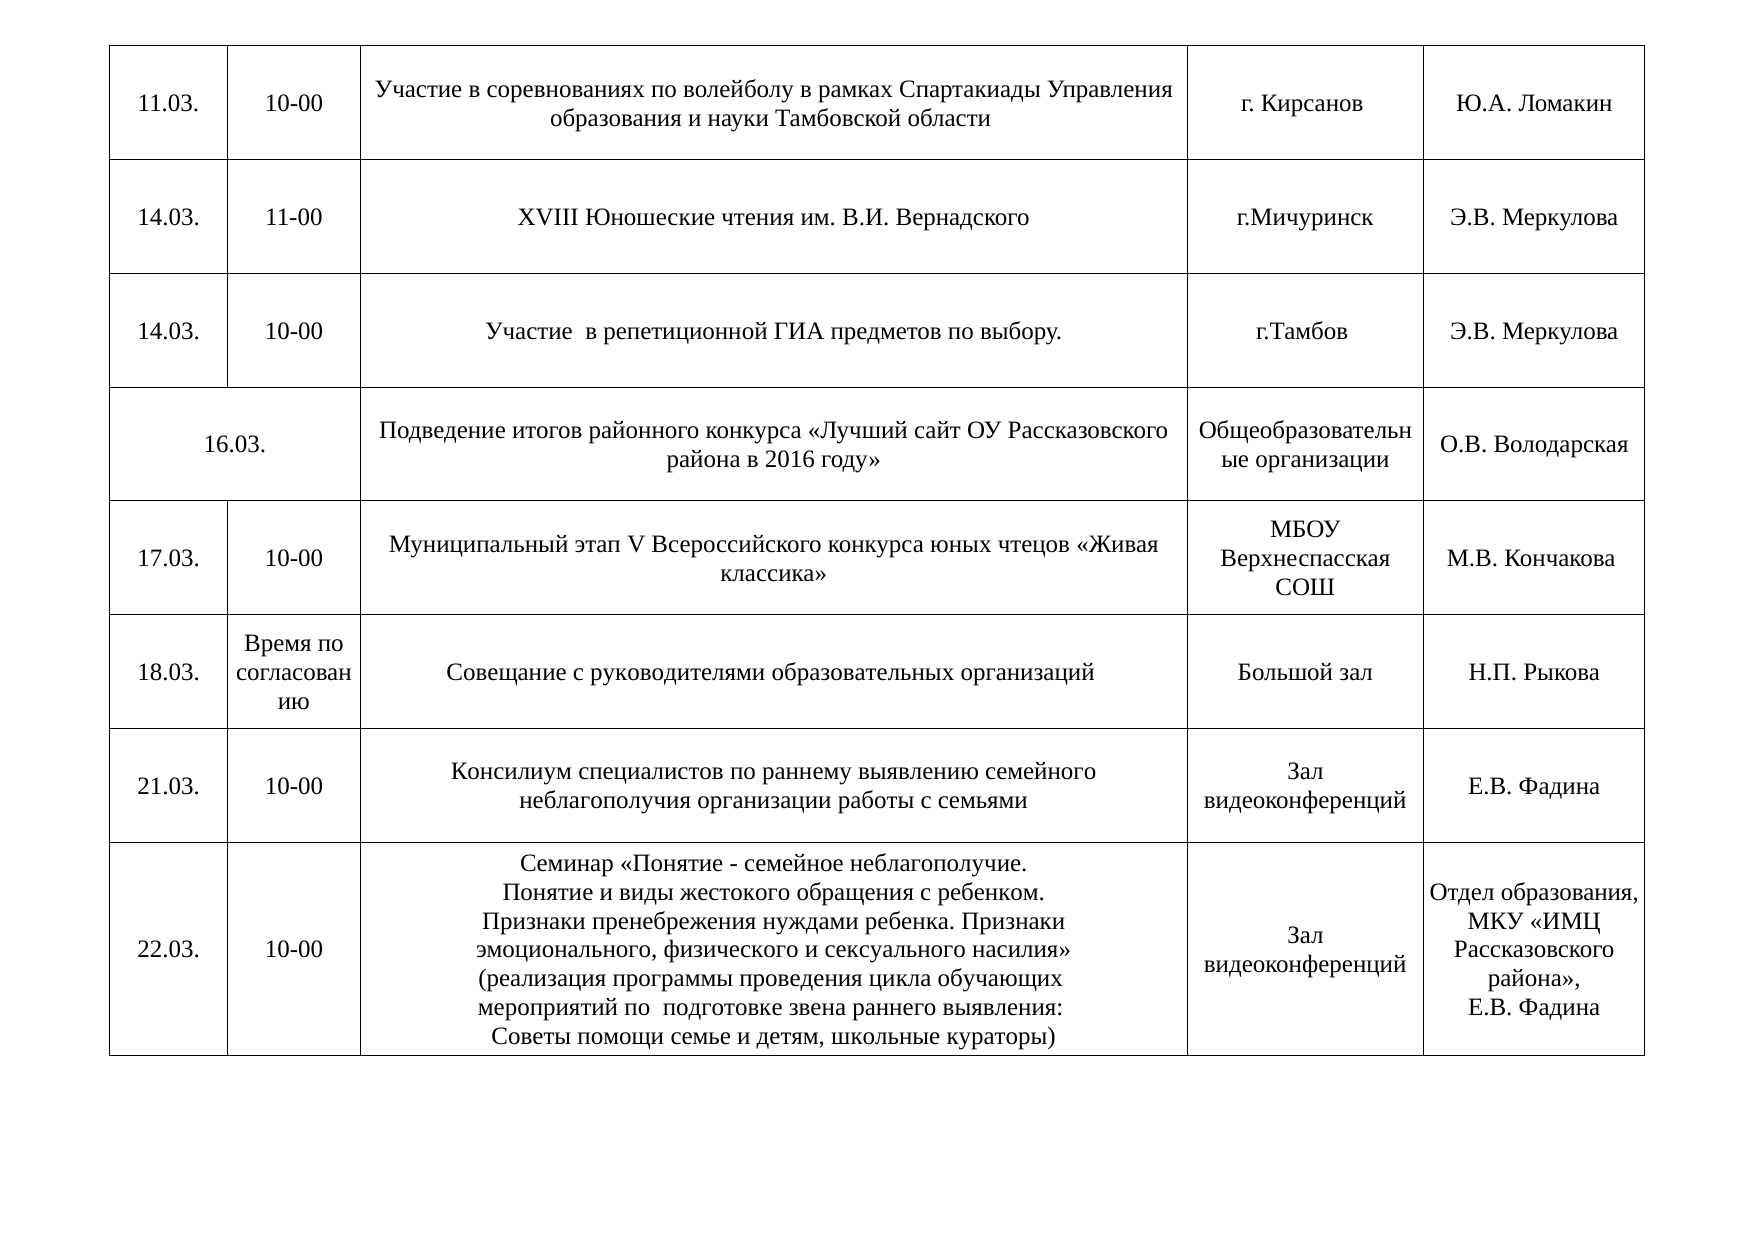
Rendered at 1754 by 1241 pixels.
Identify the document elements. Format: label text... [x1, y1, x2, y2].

table_cell МБОУ Верхнеспасская СОШ [1188, 501, 1423, 614]
table_cell 11.03. [110, 46, 227, 159]
table_cell Совещание с руководителями образовательных организаций [361, 615, 1187, 728]
table_cell Н.П. Рыкова [1424, 615, 1644, 728]
table_cell 21.03. [110, 729, 227, 842]
table_cell Зал видеоконференций [1188, 729, 1423, 842]
table_cell 18.03. [110, 615, 227, 728]
table_cell Время по согласованию [228, 615, 360, 728]
table_cell г. Кирсанов [1188, 46, 1423, 159]
table_cell Зал видеоконференций [1188, 843, 1423, 1055]
table_cell 10-00 [228, 46, 360, 159]
table_cell М.В. Кончакова [1424, 501, 1644, 614]
table_cell г.Тамбов [1188, 274, 1423, 387]
table_cell Отдел образования, МКУ «ИМЦ Рассказовского района», Е.В. Фадина [1424, 843, 1644, 1055]
table_cell 10-00 [228, 729, 360, 842]
table_cell Консилиум специалистов по раннему выявлению семейного неблагополучия организации работы с семьями [361, 729, 1187, 842]
table_cell Подведение итогов районного конкурса «Лучший сайт ОУ Рассказовского района в 2016 году» [361, 388, 1187, 500]
table_cell Ю.А. Ломакин [1424, 46, 1644, 159]
table_cell Большой зал [1188, 615, 1423, 728]
table_cell Общеобразовательные организации [1188, 388, 1423, 500]
table_cell Семинар «Понятие - семейное неблагополучие. Понятие и виды жестокого обращения с ребенком. Признаки пренебрежения нуждами ребенка. Признаки эмоционального, физического и сексуального насилия» (реализация программы проведения цикла обучающих мероприятий по подготовке звена раннего выявления: Советы помощи семье и детям, школьные кураторы) [361, 843, 1187, 1055]
table_cell 22.03. [110, 843, 227, 1055]
table_cell Участие в соревнованиях по волейболу в рамках Спартакиады Управления образования и науки Тамбовской области [361, 46, 1187, 159]
table_cell Э.В. Меркулова [1424, 274, 1644, 387]
table_cell 10-00 [228, 274, 360, 387]
table_cell 14.03. [110, 160, 227, 273]
table_cell 10-00 [228, 843, 360, 1055]
table_cell XVIII Юношеские чтения им. В.И. Вернадского [361, 160, 1187, 273]
table_cell Муниципальный этап V Всероссийского конкурса юных чтецов «Живая классика» [361, 501, 1187, 614]
table_cell Э.В. Меркулова [1424, 160, 1644, 273]
table_cell Участие в репетиционной ГИА предметов по выбору. [361, 274, 1187, 387]
table_cell 17.03. [110, 501, 227, 614]
table_cell 16.03. [110, 388, 360, 500]
table_cell О.В. Володарская [1424, 388, 1644, 500]
table_cell 11-00 [228, 160, 360, 273]
table_cell г.Мичуринск [1188, 160, 1423, 273]
table_cell 14.03. [110, 274, 227, 387]
table_cell Е.В. Фадина [1424, 729, 1644, 842]
table_cell 10-00 [228, 501, 360, 614]
